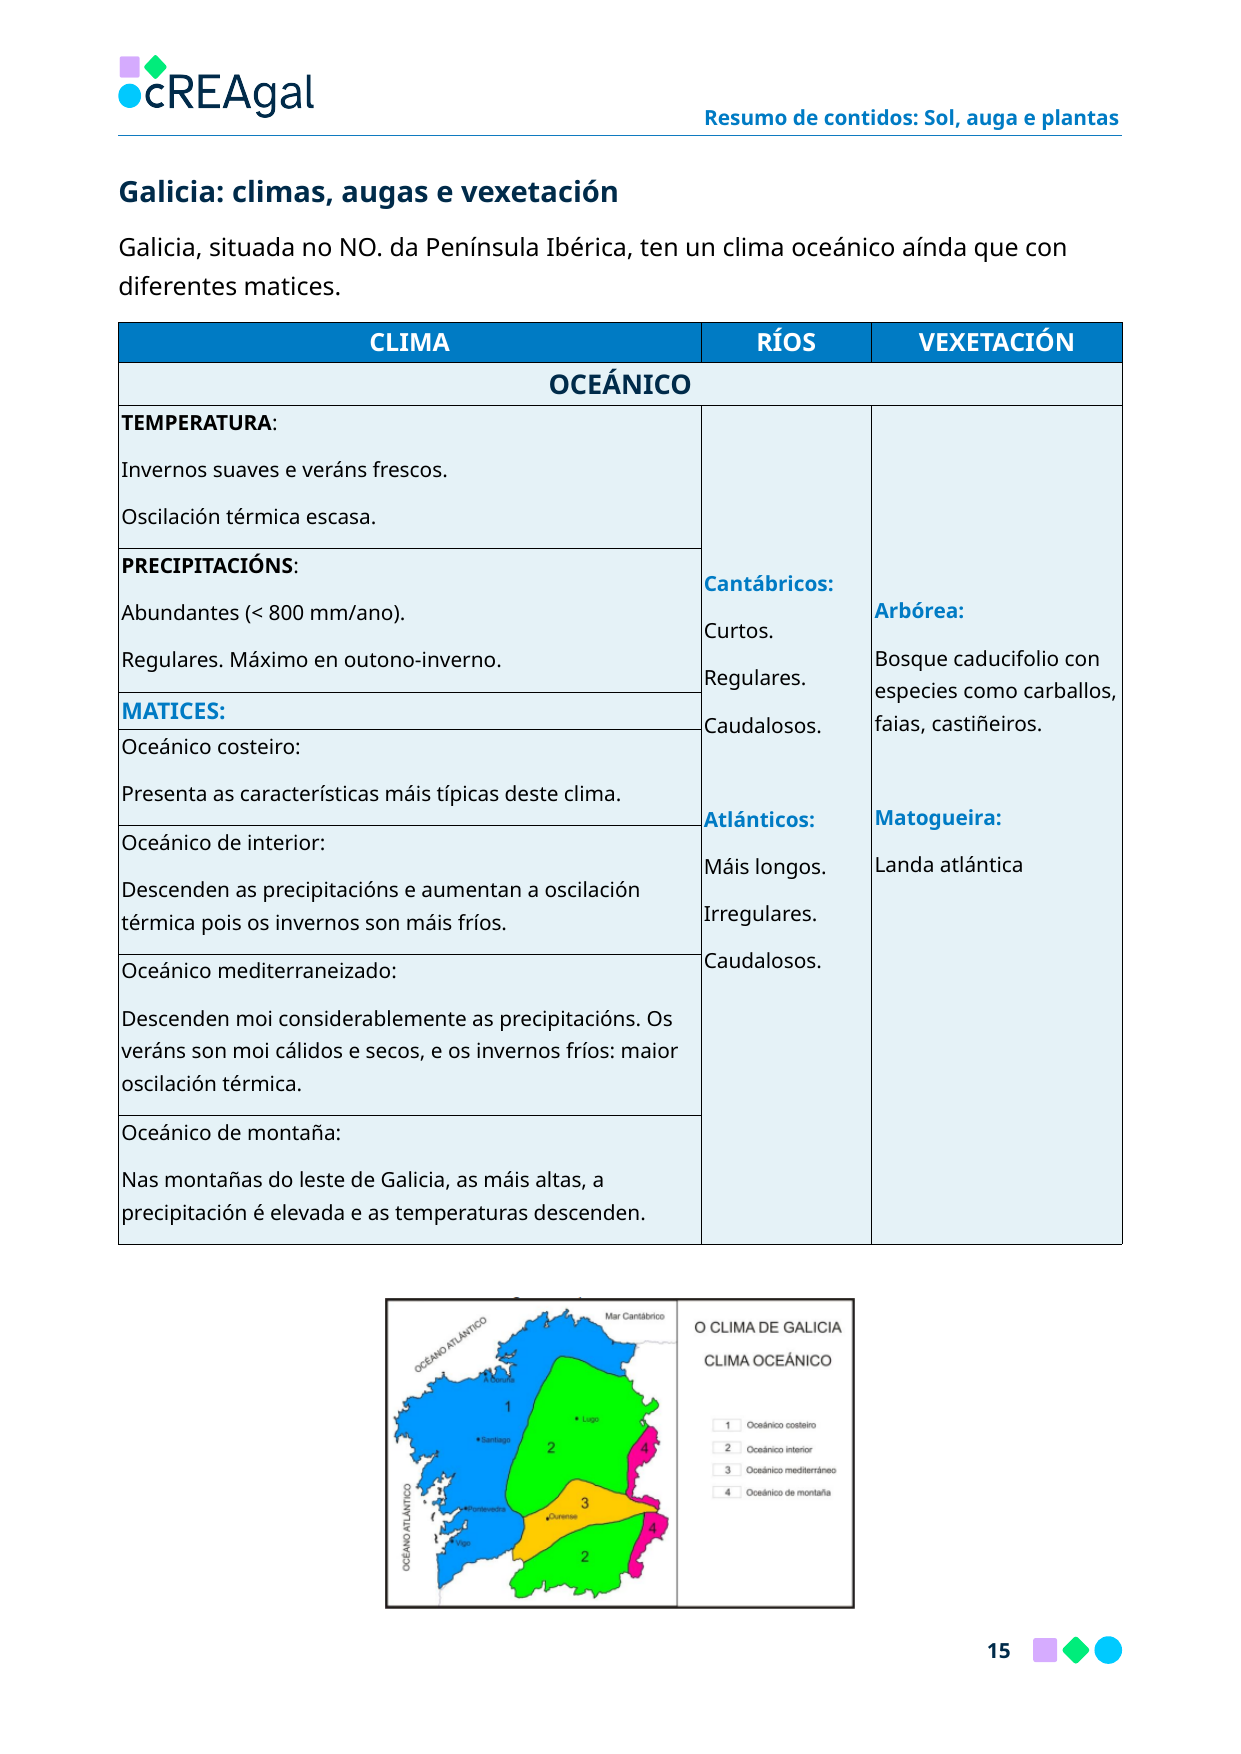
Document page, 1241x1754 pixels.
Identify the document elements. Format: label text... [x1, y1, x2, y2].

picture [118, 55, 314, 118]
table_header VEXETACIÓN [872, 323, 1122, 362]
table_header RÍOS [702, 323, 871, 362]
table_cell PRECIPITACIÓNS: Abundantes (< 800 mm/ano). Regulares. Máximo en outono-inverno. [119, 549, 701, 692]
table_header CLIMA [119, 323, 701, 362]
table_cell MATICES: [119, 693, 701, 729]
table_cell OCEÁNICO [119, 363, 1122, 405]
table_cell Oceánico mediterraneizado: Descenden moi considerablemente as precipitacións. Os veráns son moi cálidos e secos, e os invernos fríos: maior oscilación térmica. [119, 955, 701, 1115]
table_cell TEMPERATURA: Invernos suaves e veráns frescos. Oscilación térmica escasa. [119, 406, 701, 548]
table_cell Oceánico de montaña: Nas montañas do leste de Galicia, as máis altas, a precipitación é elevada e as temperaturas descenden. [119, 1116, 701, 1244]
table_cell Oceánico de interior: Descenden as precipitacións e aumentan a oscilación térmica pois os invernos son máis fríos. [119, 826, 701, 954]
table_cell Arbórea: Bosque caducifolio con especies como carballos, faias, castiñeiros. Matogueira: Landa atlántica [872, 406, 1122, 1244]
text Galicia, situada no NO. da Península Ibérica, ten un clima oceánico aínda que con diferentes matices. [118, 229, 1122, 302]
subtitle Galicia: climas, augas e vexetación [118, 171, 1122, 211]
table_cell Cantábricos: Curtos. Regulares. Caudalosos. Atlánticos: Máis longos. Irregulares. Caudalosos. [702, 406, 871, 1244]
picture [384, 1297, 856, 1611]
table_cell Oceánico costeiro: Presenta as características máis típicas deste clima. [119, 730, 701, 825]
